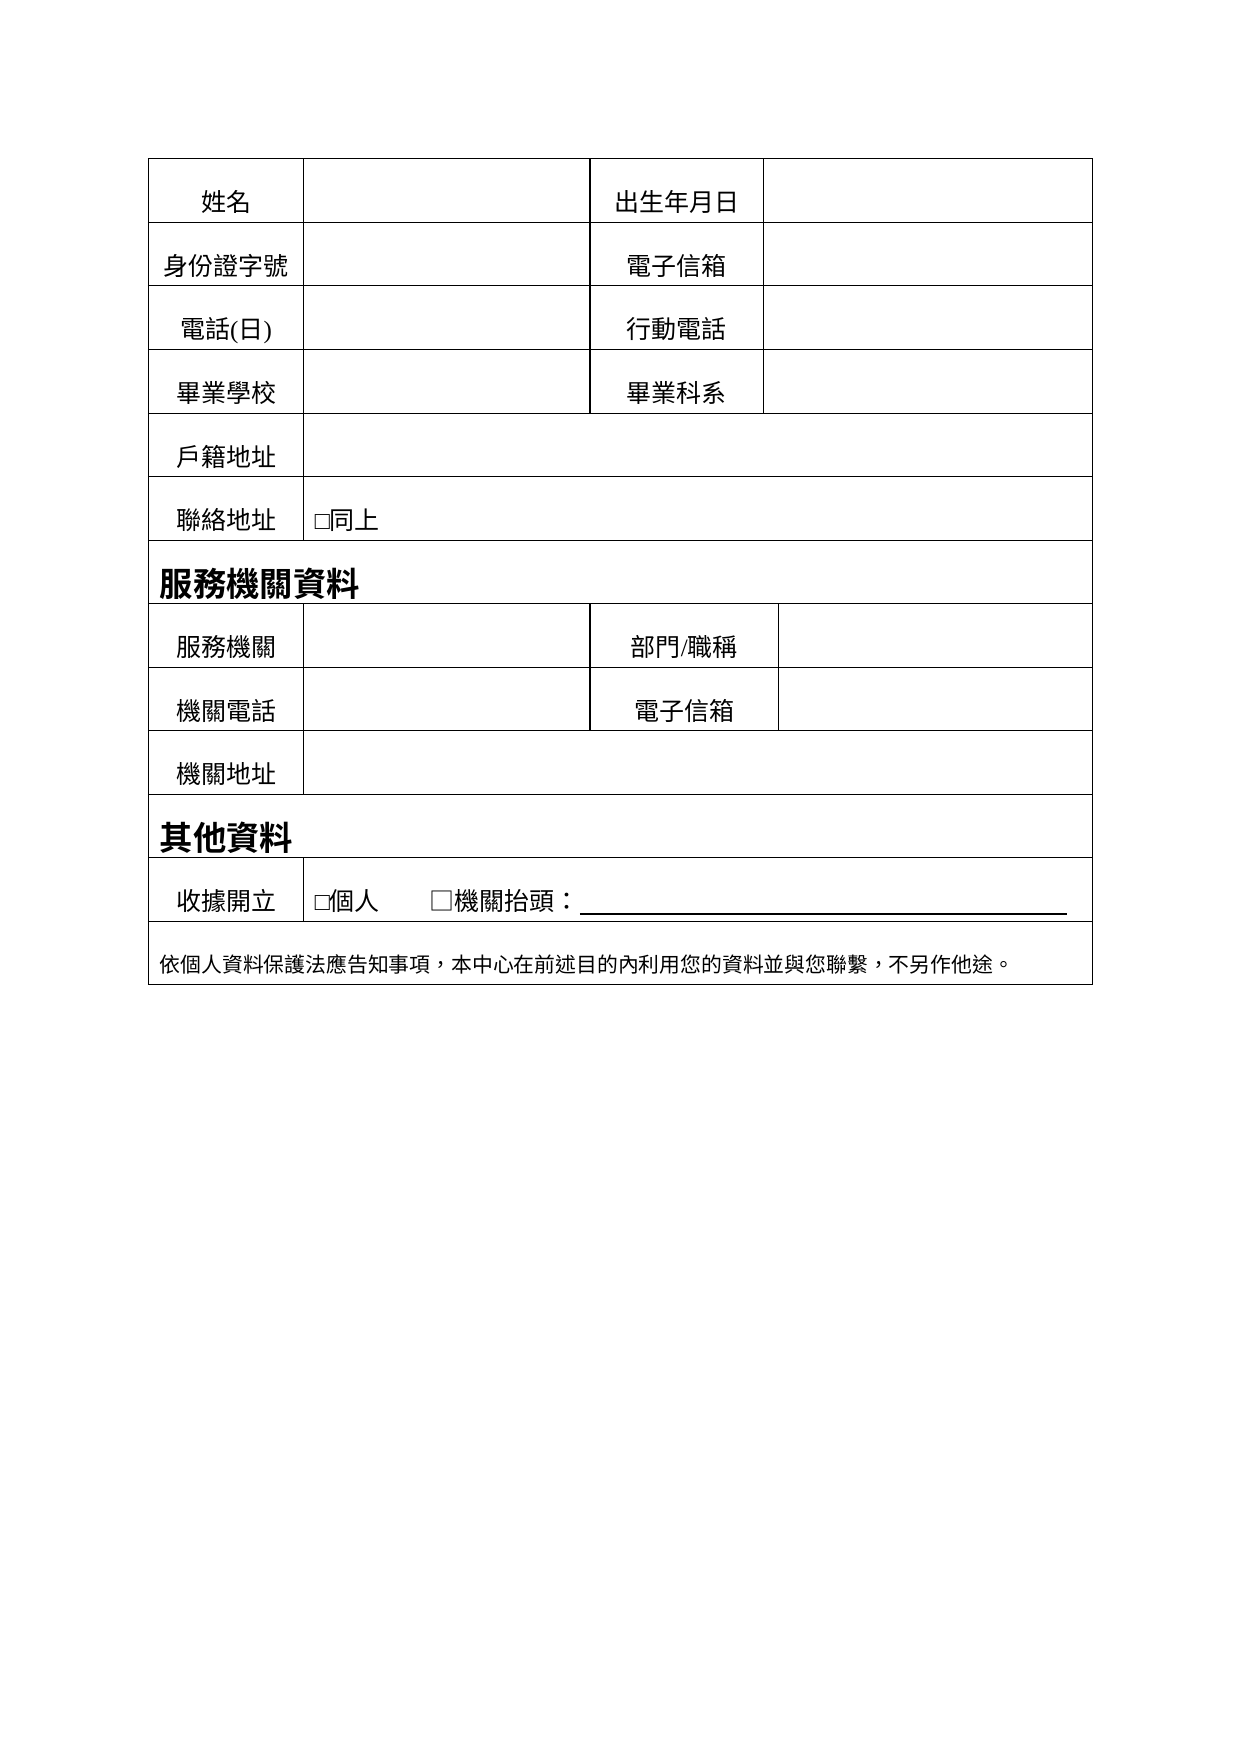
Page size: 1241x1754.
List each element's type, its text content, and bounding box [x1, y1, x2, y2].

table_cell [304, 223, 589, 285]
table_cell 依個人資料保護法應告知事項，本中心在前述目的內利用您的資料並與您聯繫，不另作他途。 [149, 922, 1092, 984]
table_cell 電子信箱 [591, 223, 763, 285]
table_cell [304, 286, 589, 349]
table_cell 服務機關 [149, 604, 303, 667]
table_cell 行動電話 [591, 286, 763, 349]
table_cell 其他資料 [149, 795, 1092, 857]
table_cell 身份證字號 [149, 223, 303, 285]
table_cell [764, 286, 1092, 349]
table_cell □同上 [304, 477, 1092, 539]
table_cell [304, 604, 589, 667]
table_cell [764, 159, 1092, 222]
table_cell 機關電話 [149, 668, 303, 730]
table_cell [304, 731, 1092, 794]
table_cell [304, 668, 589, 730]
table_cell 聯絡地址 [149, 477, 303, 539]
table_cell [779, 604, 1092, 667]
table_cell □個人 □機關抬頭： [304, 858, 1092, 921]
table_cell 戶籍地址 [149, 414, 303, 476]
table_cell [304, 159, 589, 222]
table_cell 畢業學校 [149, 350, 303, 412]
table_cell [764, 223, 1092, 285]
table_cell 部門/職稱 [591, 604, 778, 667]
table_cell [764, 350, 1092, 412]
table_cell 出生年月日 [591, 159, 763, 222]
table_cell 電話(日) [149, 286, 303, 349]
table_cell [779, 668, 1092, 730]
table_cell 畢業科系 [591, 350, 763, 412]
table_cell 電子信箱 [591, 668, 778, 730]
table_cell [304, 414, 1092, 476]
table_cell 收據開立 [149, 858, 303, 921]
table_cell [304, 350, 589, 412]
table_cell 服務機關資料 [149, 541, 1092, 603]
table_cell 姓名 [149, 159, 303, 222]
table_cell 機關地址 [149, 731, 303, 794]
